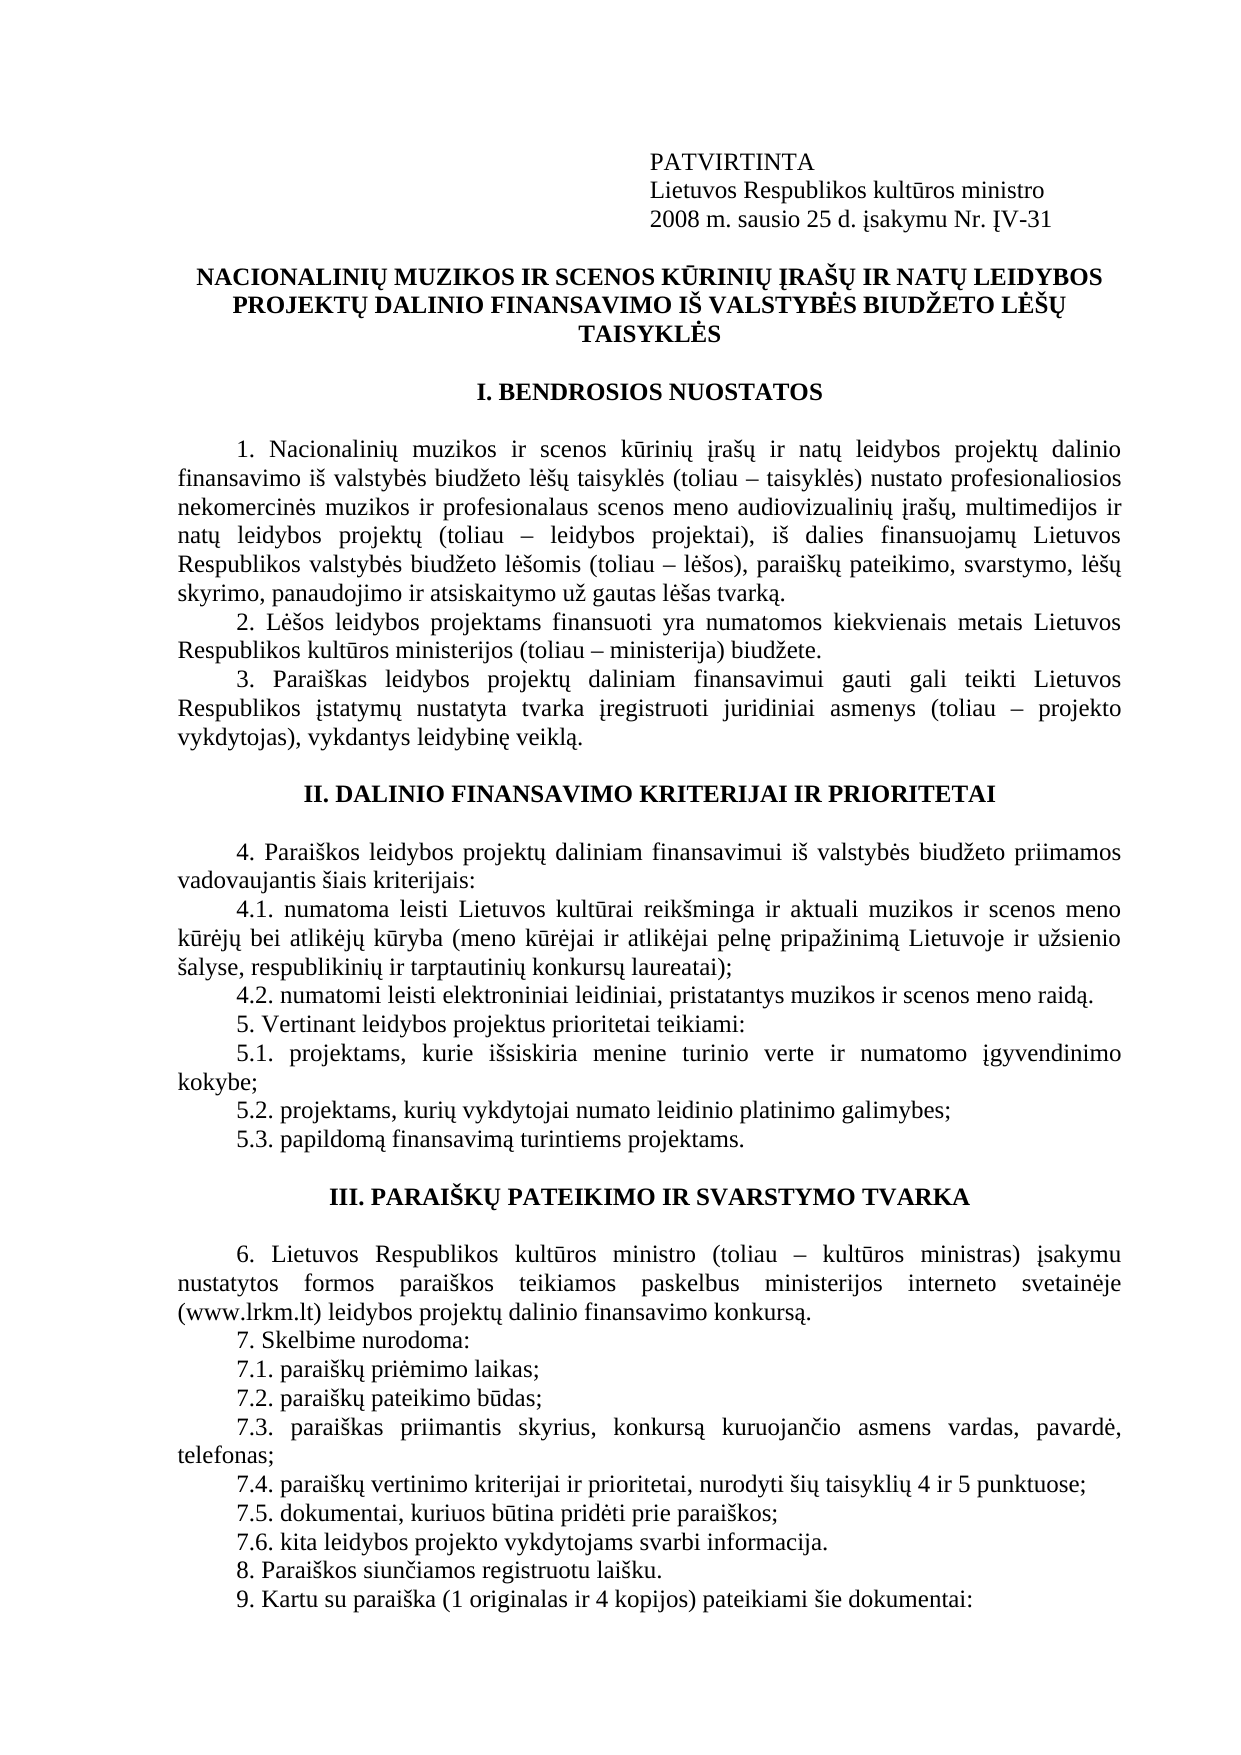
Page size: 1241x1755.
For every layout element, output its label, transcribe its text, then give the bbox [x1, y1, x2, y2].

text 1. Nacionalinių muzikos ir scenos kūrinių įrašų ir natų leidybos projektų dalinio finansavimo iš valstybės biudžeto lėšų taisyklės (toliau – taisyklės) nustato profesionaliosios nekomercinės muzikos ir profesionalaus scenos meno audiovizualinių įrašų, multimedijos ir natų leidybos projektų (toliau – leidybos projektai), iš dalies finansuojamų Lietuvos Respublikos valstybės biudžeto lėšomis (toliau – lėšos), paraiškų pateikimo, svarstymo, lėšų skyrimo, panaudojimo ir atsiskaitymo už gautas lėšas tvarką. [177, 434, 1122, 607]
text 5.3. papildomą finansavimą turintiems projektams. [177, 1124, 1122, 1153]
text II. DALINIO FINANSAVIMO KRITERIJAI IR PRIORITETAI [177, 779, 1122, 808]
text 4.1. numatoma leisti Lietuvos kultūrai reikšminga ir aktuali muzikos ir scenos meno kūrėjų bei atlikėjų kūryba (meno kūrėjai ir atlikėjai pelnę pripažinimą Lietuvoje ir užsienio šalyse, respublikinių ir tarptautinių konkursų laureatai); [177, 894, 1122, 981]
text PATVIRTINTA [649, 147, 1122, 176]
text 7.1. paraiškų priėmimo laikas; [177, 1354, 1122, 1383]
text 5.1. projektams, kurie išsiskiria menine turinio verte ir numatomo įgyvendinimo kokybe; [177, 1038, 1122, 1096]
text 7.2. paraiškų pateikimo būdas; [177, 1383, 1122, 1412]
text 2. Lėšos leidybos projektams finansuoti yra numatomos kiekvienais metais Lietuvos Respublikos kultūros ministerijos (toliau – ministerija) biudžete. [177, 607, 1122, 664]
text Lietuvos Respublikos kultūros ministro 2008 m. sausio 25 d. įsakymu Nr. ĮV-31 [649, 176, 1122, 233]
text 3. Paraiškas leidybos projektų daliniam finansavimui gauti gali teikti Lietuvos Respublikos įstatymų nustatyta tvarka įregistruoti juridiniai asmenys (toliau – projekto vykdytojas), vykdantys leidybinę veiklą. [177, 664, 1122, 751]
text 7.3. paraiškas priimantis skyrius, konkursą kuruojančio asmens vardas, pavardė, telefonas; [177, 1412, 1122, 1469]
text 7.5. dokumentai, kuriuos būtina pridėti prie paraiškos; [177, 1498, 1122, 1527]
text I. BENDROSIOS NUOSTATOS [177, 377, 1122, 406]
text 5. Vertinant leidybos projektus prioritetai teikiami: [177, 1009, 1122, 1038]
text 8. Paraiškos siunčiamos registruotu laišku. [177, 1556, 1122, 1584]
text NACIONALINIŲ MUZIKOS IR SCENOS KŪRINIŲ ĮRAŠŲ IR NATŲ LEIDYBOS PROJEKTŲ DALINIO FINANSAVIMO IŠ VALSTYBĖS BIUDŽETO LĖŠŲ TAISYKLĖS [177, 262, 1122, 348]
text 9. Kartu su paraiška (1 originalas ir 4 kopijos) pateikiami šie dokumentai: [177, 1584, 1122, 1613]
text 7.4. paraiškų vertinimo kriterijai ir prioritetai, nurodyti šių taisyklių 4 ir 5 punktuose; [177, 1469, 1122, 1498]
text 6. Lietuvos Respublikos kultūros ministro (toliau – kultūros ministras) įsakymu nustatytos formos paraiškos teikiamos paskelbus ministerijos interneto svetainėje (www.lrkm.lt) leidybos projektų dalinio finansavimo konkursą. [177, 1239, 1122, 1326]
text 5.2. projektams, kurių vykdytojai numato leidinio platinimo galimybes; [177, 1096, 1122, 1124]
text 7. Skelbime nurodoma: [177, 1326, 1122, 1354]
text 4. Paraiškos leidybos projektų daliniam finansavimui iš valstybės biudžeto priimamos vadovaujantis šiais kriterijais: [177, 837, 1122, 894]
text 4.2. numatomi leisti elektroniniai leidiniai, pristatantys muzikos ir scenos meno raidą. [177, 981, 1122, 1009]
text 7.6. kita leidybos projekto vykdytojams svarbi informacija. [177, 1527, 1122, 1556]
text III. PARAIŠKŲ PATEIKIMO IR SVARSTYMO TVARKA [177, 1182, 1122, 1211]
